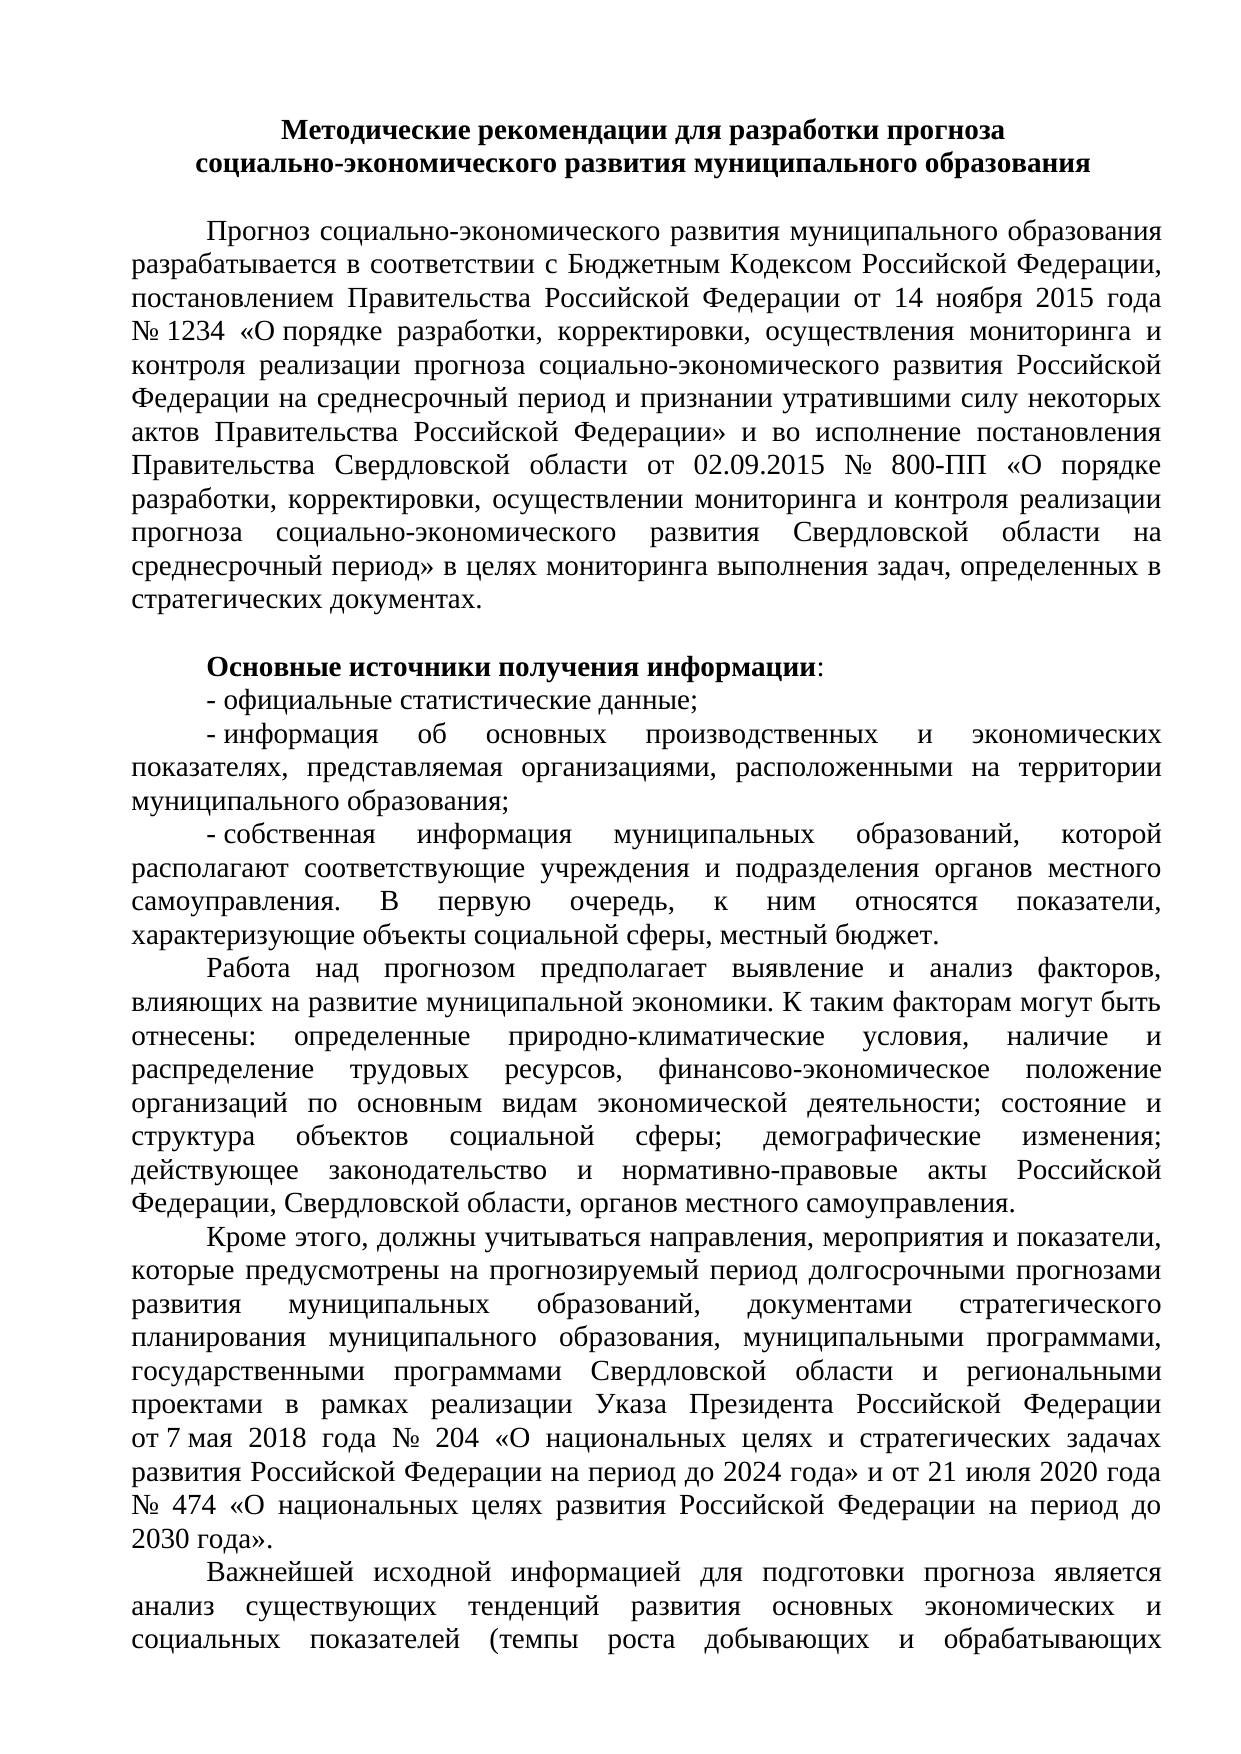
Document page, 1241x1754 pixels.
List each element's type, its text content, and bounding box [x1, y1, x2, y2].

text Основные источники получения информации: [131, 649, 1162, 682]
text - собственная информация муниципальных образований, которой располагают соответствующие учреждения и подразделения органов местного самоуправления. В первую очередь, к ним относятся показатели, характеризующие объекты социальной сферы, местный бюджет. [131, 816, 1162, 951]
text Методические рекомендации для разработки прогноза [131, 112, 1162, 146]
text - официальные статистические данные; [131, 682, 1162, 716]
text - информация об основных производственных и экономических показателях, представляемая организациями, расположенными на территории муниципального образования; [131, 716, 1162, 816]
text Прогноз социально-экономического развития муниципального образования разрабатывается в соответствии с Бюджетным Кодексом Российской Федерации, постановлением Правительства Российской Федерации от 14 ноября 2015 года № 1234 «О порядке разработки, корректировки, осуществления мониторинга и контроля реализации прогноза социально-экономического развития Российской Федерации на среднесрочный период и признании утратившими силу некоторых актов Правительства Российской Федерации» и во исполнение постановления Правительства Свердловской области от 02.09.2015 № 800-ПП «О порядке разработки, корректировки, осуществлении мониторинга и контроля реализации прогноза социально-экономического развития Свердловской области на среднесрочный период» в целях мониторинга выполнения задач, определенных в стратегических документах. [131, 213, 1162, 615]
text социально-экономического развития муниципального образования [131, 146, 1162, 179]
text Кроме этого, должны учитываться направления, мероприятия и показатели, которые предусмотрены на прогнозируемый период долгосрочными прогнозами развития муниципальных образований, документами стратегического планирования муниципального образования, муниципальными программами, государственными программами Свердловской области и региональными проектами в рамках реализации Указа Президента Российской Федерации от 7 мая 2018 года № 204 «О национальных целях и стратегических задачах развития Российской Федерации на период до 2024 года» и от 21 июля 2020 года № 474 «О национальных целях развития Российской Федерации на период до 2030 года». [131, 1219, 1162, 1554]
text Важнейшей исходной информацией для подготовки прогноза является анализ существующих тенденций развития основных экономических и социальных показателей (темпы роста добывающих и обрабатывающих [131, 1554, 1162, 1655]
text Работа над прогнозом предполагает выявление и анализ факторов, влияющих на развитие муниципальной экономики. К таким факторам могут быть отнесены: определенные природно-климатические условия, наличие и распределение трудовых ресурсов, финансово-экономическое положение организаций по основным видам экономической деятельности; состояние и структура объектов социальной сферы; демографические изменения; действующее законодательство и нормативно-правовые акты Российской Федерации, Свердловской области, органов местного самоуправления. [131, 951, 1162, 1219]
